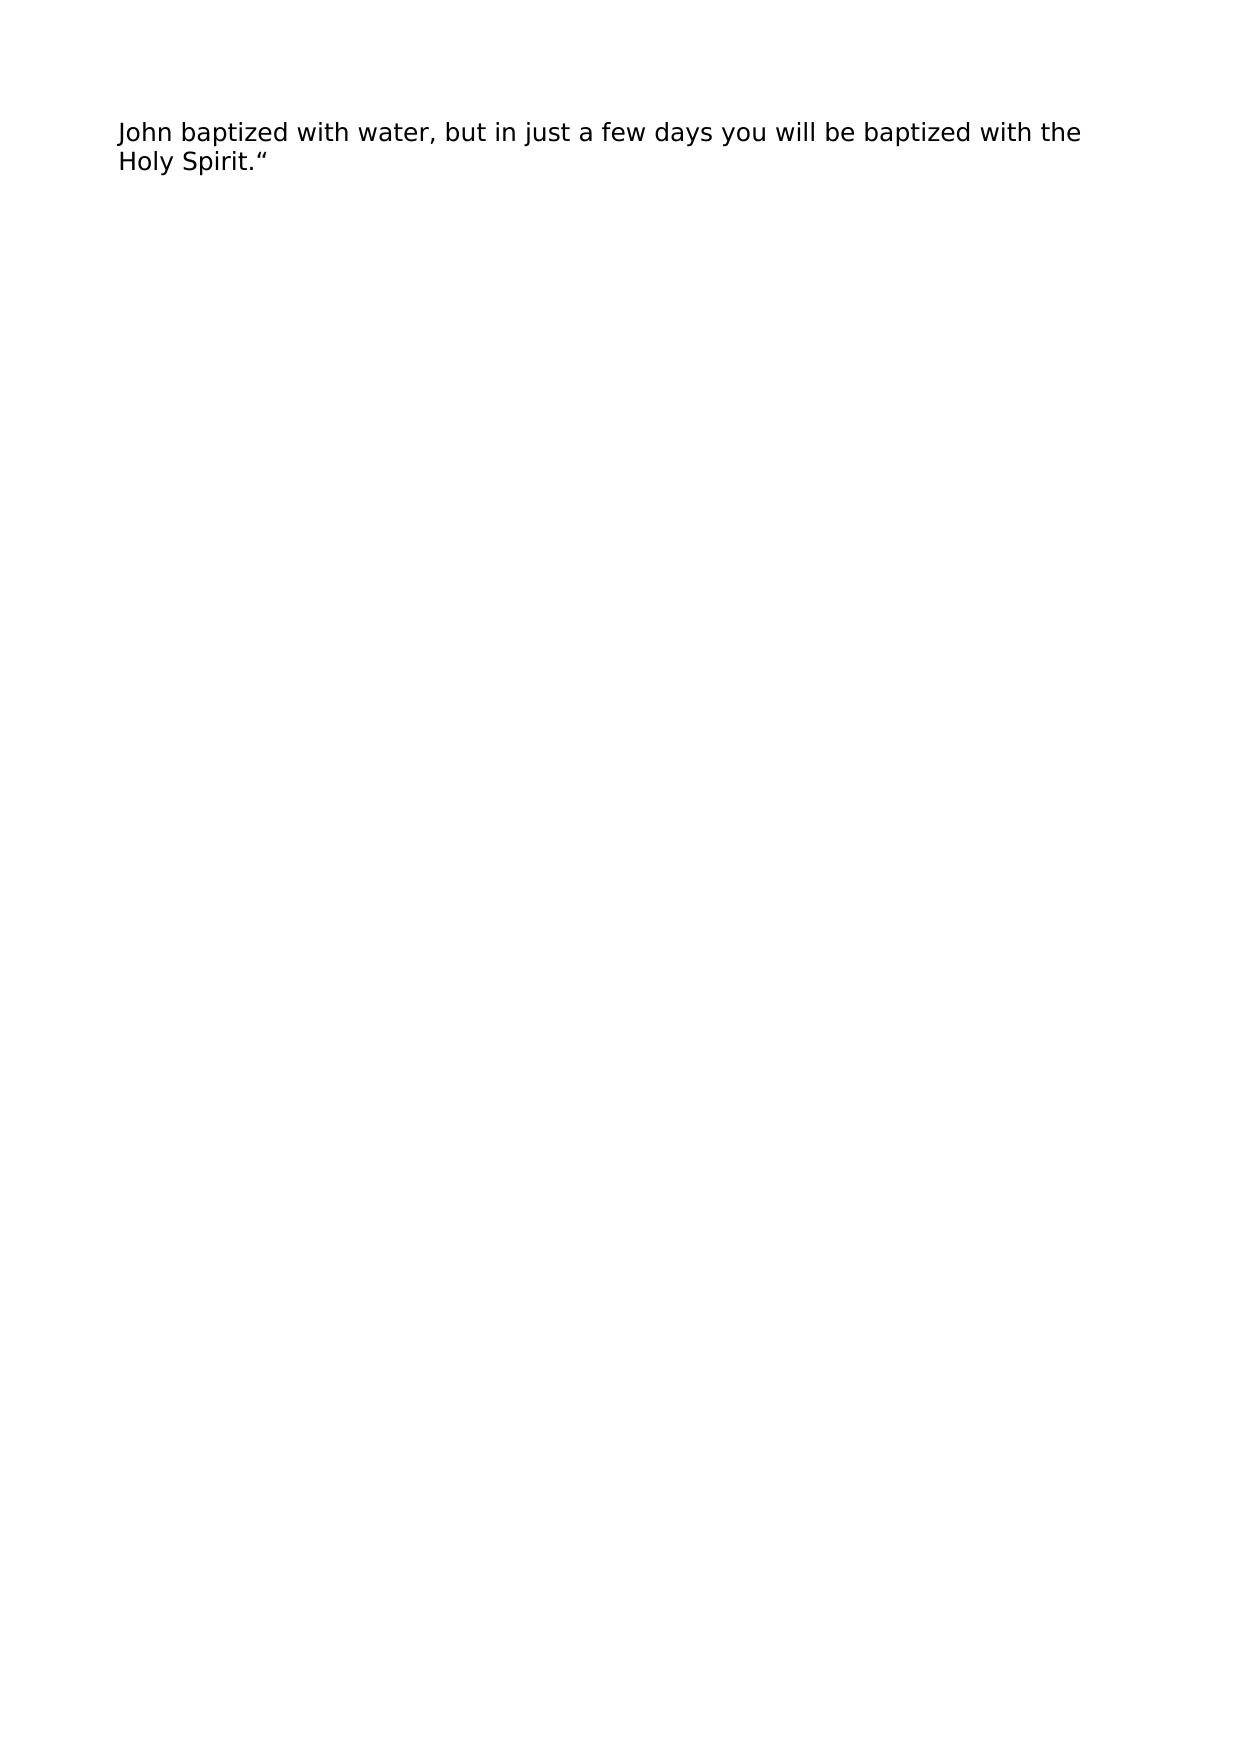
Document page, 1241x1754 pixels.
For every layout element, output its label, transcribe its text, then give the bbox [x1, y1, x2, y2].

text John baptized with water, but in just a few days you will be baptized with the Holy Spirit.“ [118, 118, 1122, 176]
